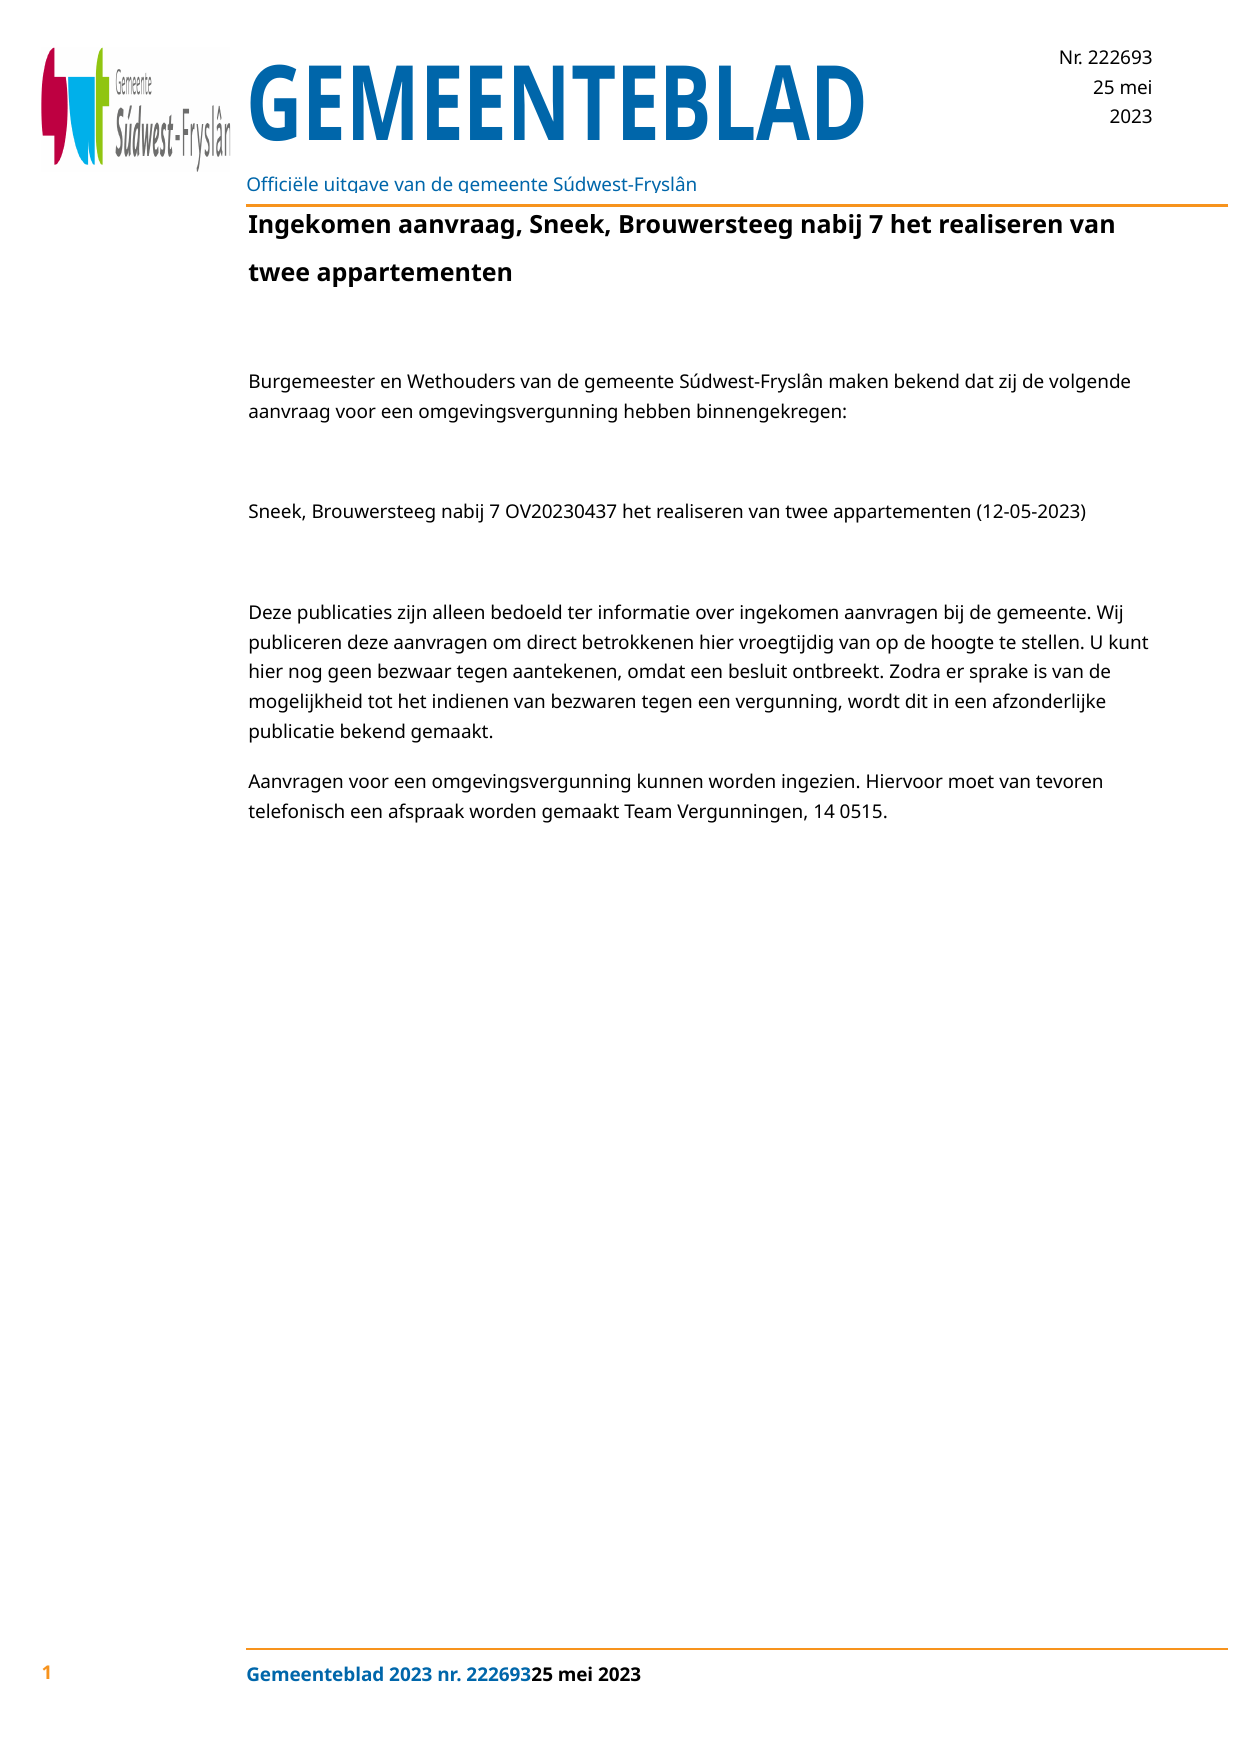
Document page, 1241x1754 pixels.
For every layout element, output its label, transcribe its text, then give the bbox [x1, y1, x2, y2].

text Aanvragen voor een omgevingsvergunning kunnen worden ingezien. Hiervoor moet van tevoren telefonisch een afspraak worden gemaakt Team Vergunningen, 14 0515. [248, 768, 1152, 824]
text Burgemeester en Wethouders van de gemeente Súdwest-Fryslân maken bekend dat zij de volgende aanvraag voor een omgevingsvergunning hebben binnengekregen: [248, 368, 1152, 424]
text Ingekomen aanvraag, Sneek, Brouwersteeg nabij 7 het realiseren van twee appartementen [248, 207, 1152, 288]
text Sneek, Brouwersteeg nabij 7 OV20230437 het realiseren van twee appartementen (12-05-2023) [248, 499, 1152, 524]
text Deze publicaties zijn alleen bedoeld ter informatie over ingekomen aanvragen bij de gemeente. Wij publiceren deze aanvragen om direct betrokkenen hier vroegtijdig van op de hoogte te stellen. U kunt hier nog geen bezwaar tegen aantekenen, omdat een besluit ontbreekt. Zodra er sprake is van de mogelijkheid tot het indienen van bezwaren tegen een vergunning, wordt dit in een afzonderlijke publicatie bekend gemaakt. [248, 599, 1152, 744]
picture [41, 47, 231, 172]
